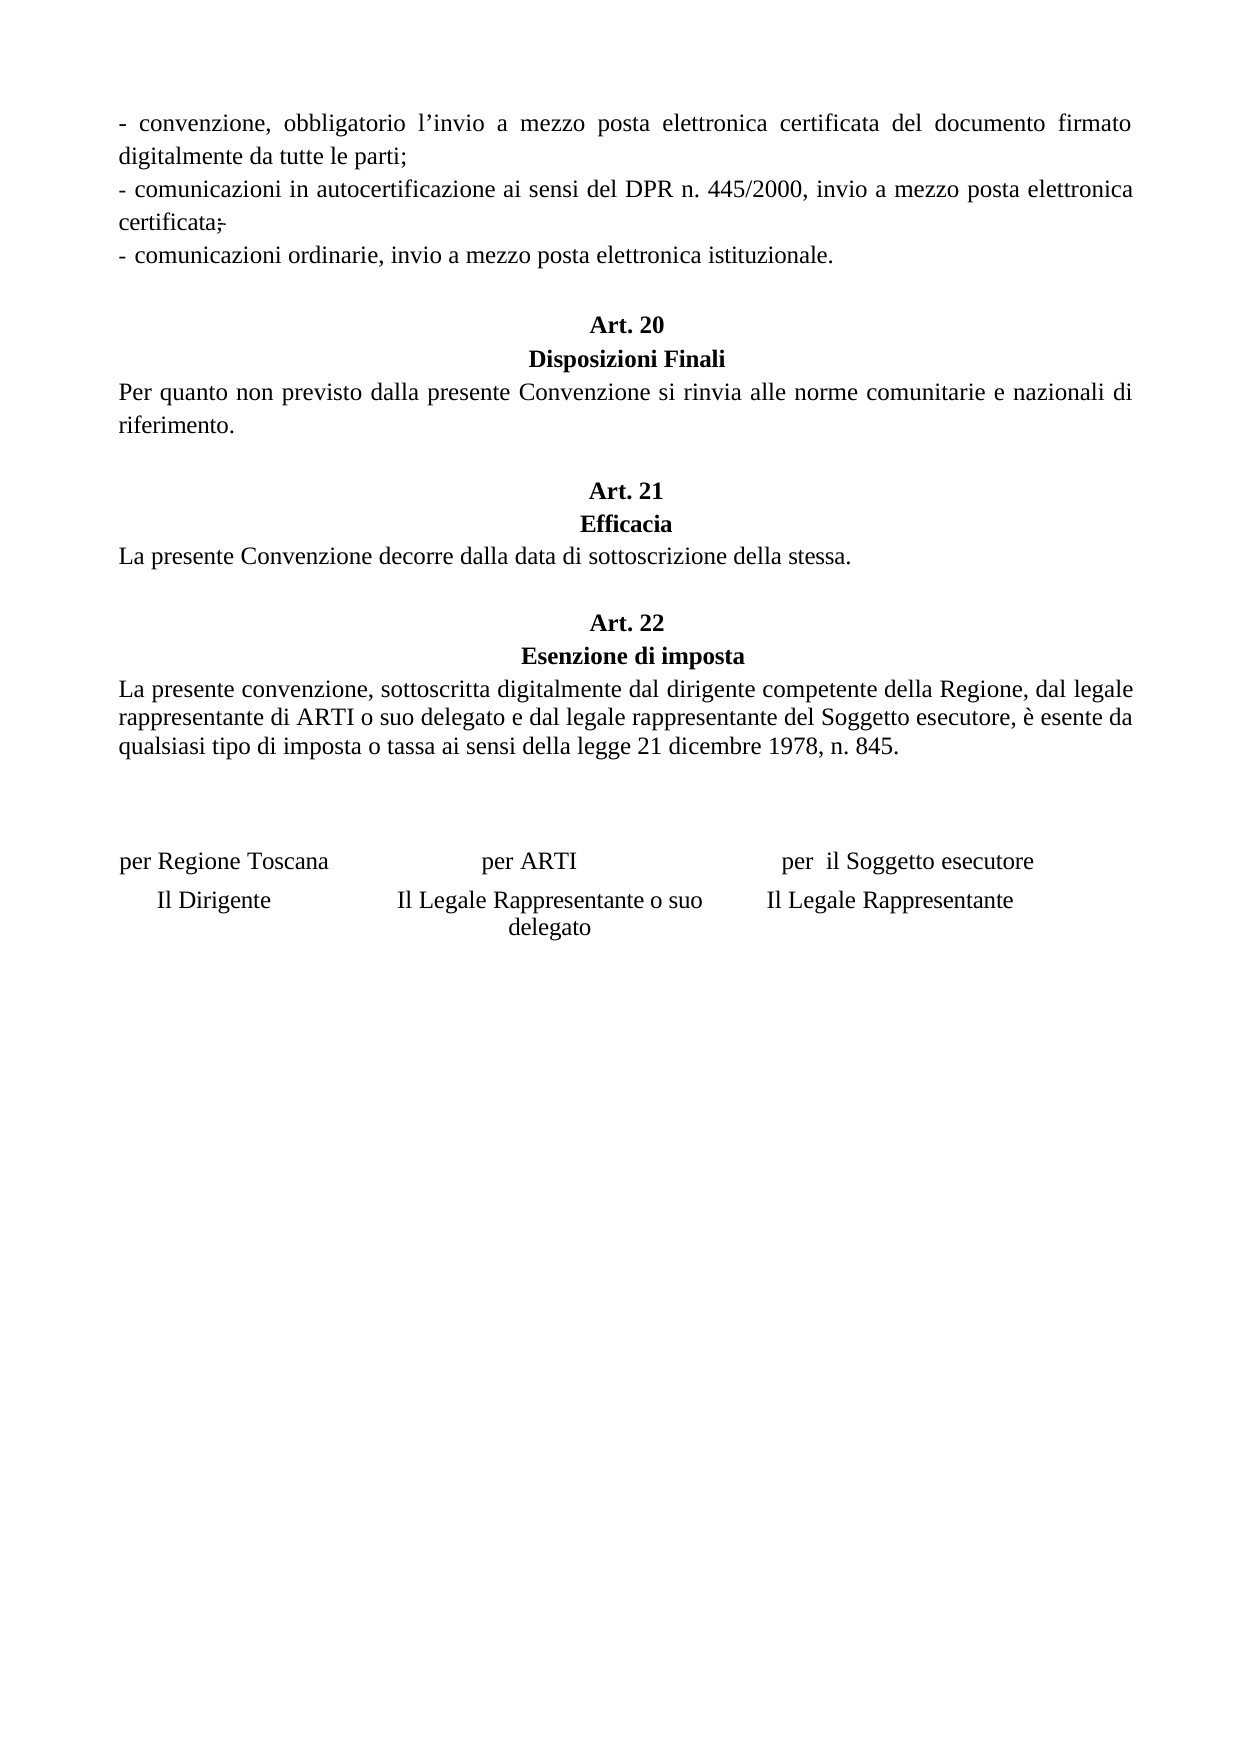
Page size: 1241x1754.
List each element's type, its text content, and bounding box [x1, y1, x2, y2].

table_header per ARTI [375, 848, 725, 882]
list convenzione, obbligatorio l’invio a mezzo posta elettronica certificata del documento firmato digitalmente da tutte le parti; [118, 108, 1133, 170]
text Per quanto non previsto dalla presente Convenzione si rinvia alle norme comunitarie e nazionali di riferimento. [118, 377, 1133, 438]
text La presente convenzione, sottoscritta digitalmente dal dirigente competente della Regione, dal legale rappresentante di ARTI o suo delegato e dal legale rappresentante del Soggetto esecutore, è esente da qualsiasi tipo di imposta o tassa ai sensi della legge 21 dicembre 1978, n. 845. [118, 674, 1133, 760]
table_cell Il Dirigente [114, 882, 374, 941]
table_header per Regione Toscana [114, 848, 374, 882]
list comunicazioni in autocertificazione ai sensi del DPR n. 445/2000, invio a mezzo posta elettronica certificata; [118, 174, 1134, 236]
table_header per il Soggetto esecutore [725, 848, 1055, 882]
text La presente Convenzione decorre dalla data di sottoscrizione della stessa. [118, 542, 1169, 570]
text Art. 22 [516, 608, 738, 636]
table_cell Il Legale Rappresentante o suo delegato [375, 882, 725, 941]
text Art. 21 Efficacia [579, 476, 673, 537]
text Art. 20 Disposizioni Finali [527, 311, 726, 372]
text Esenzione di imposta [492, 641, 774, 669]
table_cell Il Legale Rappresentante [725, 882, 1055, 941]
list comunicazioni ordinarie, invio a mezzo posta elettronica istituzionale. [118, 240, 1134, 269]
